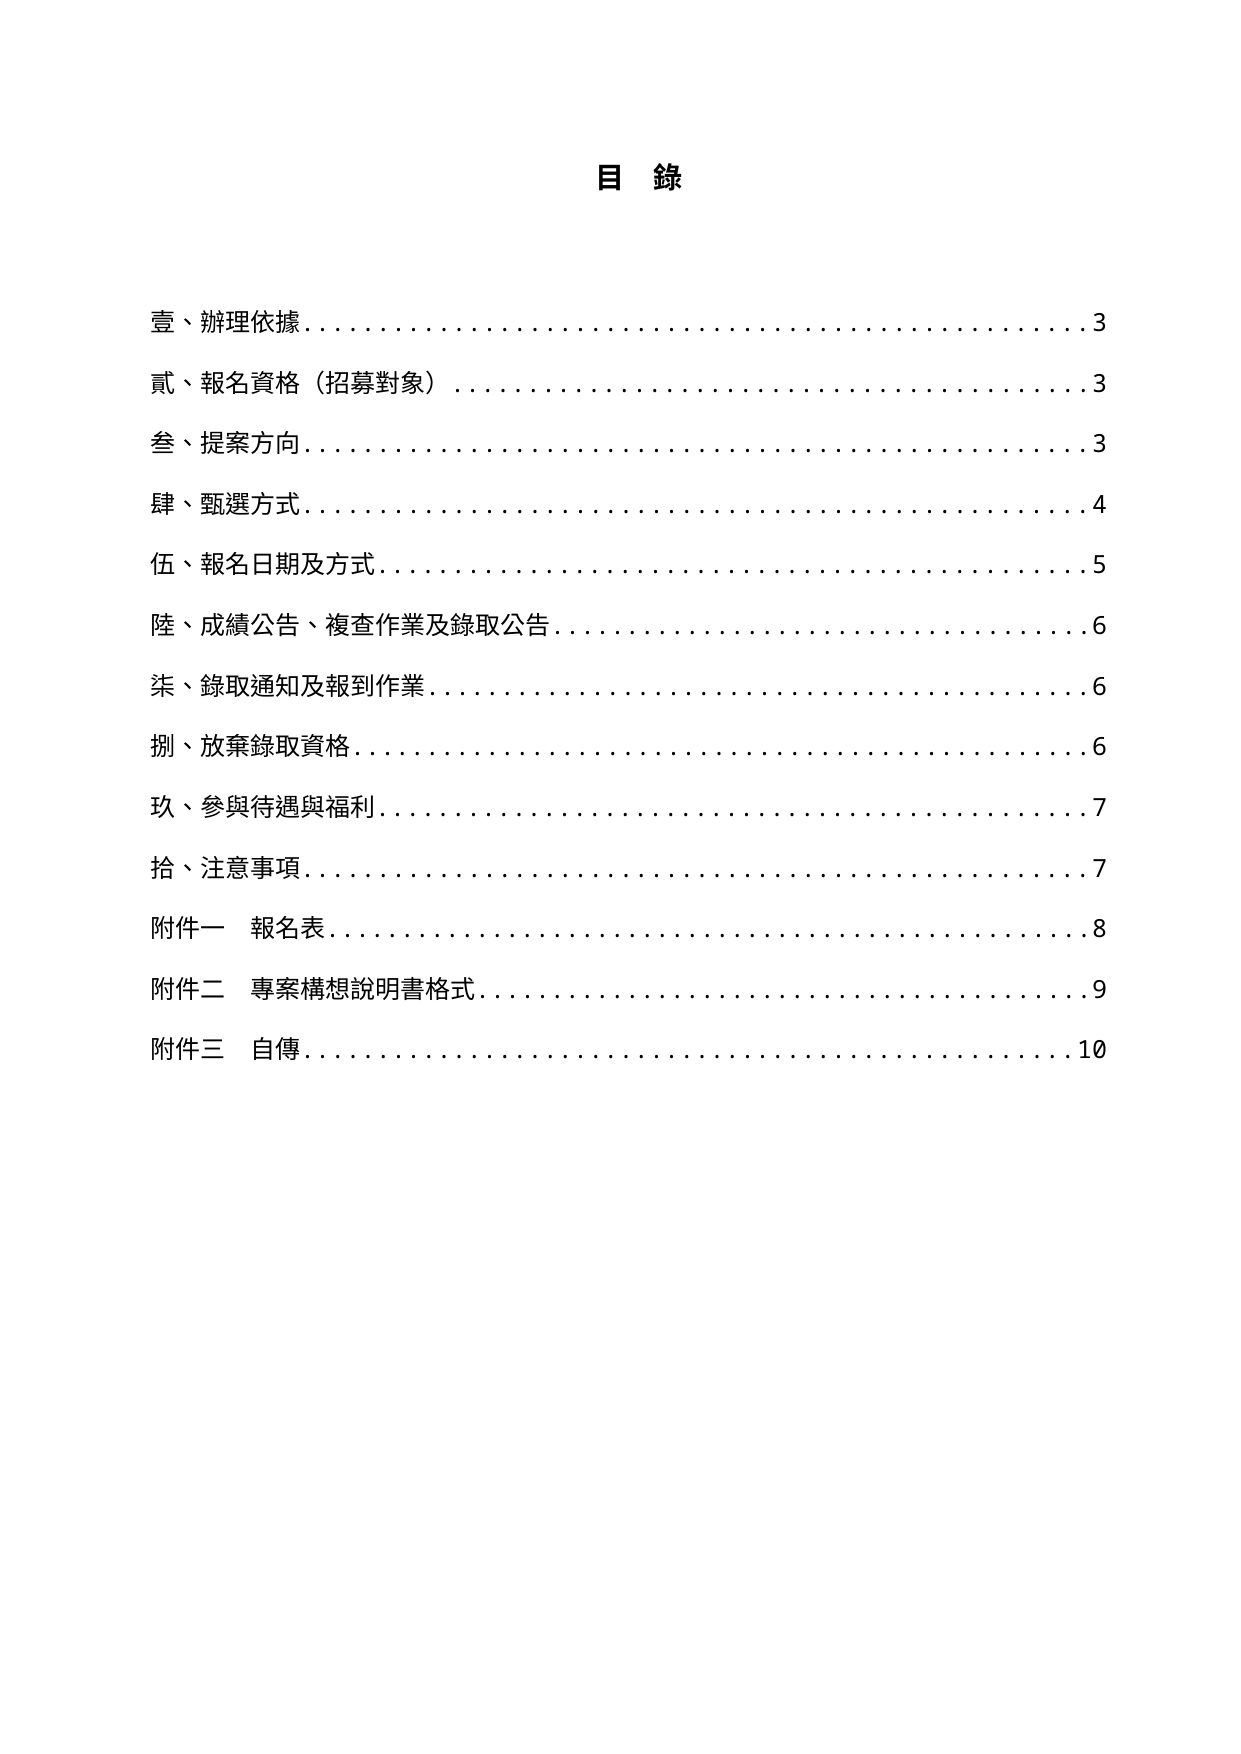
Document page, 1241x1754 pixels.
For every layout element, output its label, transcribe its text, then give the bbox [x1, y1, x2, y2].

text 拾、注意事項 7 [150, 848, 1128, 884]
text 陸、成績公告、複查作業及錄取公告 6 [150, 606, 1128, 642]
text 壹、辦理依據 3 [150, 302, 1128, 339]
text 柒、錄取通知及報到作業 6 [150, 666, 1128, 702]
text 玖、參與待遇與福利 7 [150, 787, 1128, 824]
text 肆、甄選方式 4 [150, 484, 1128, 521]
text 伍、報名日期及方式 5 [150, 545, 1128, 581]
text 捌、放棄錄取資格 6 [150, 727, 1128, 763]
text 叁、提案方向 3 [150, 424, 1128, 460]
text 附件二 專案構想說明書格式 9 [150, 969, 1128, 1006]
text 目 錄 [150, 154, 1128, 196]
text 附件三 自傳 10 [150, 1030, 1128, 1066]
text 附件一 報名表 8 [150, 909, 1128, 945]
text 貳、報名資格（招募對象） 3 [150, 363, 1128, 399]
